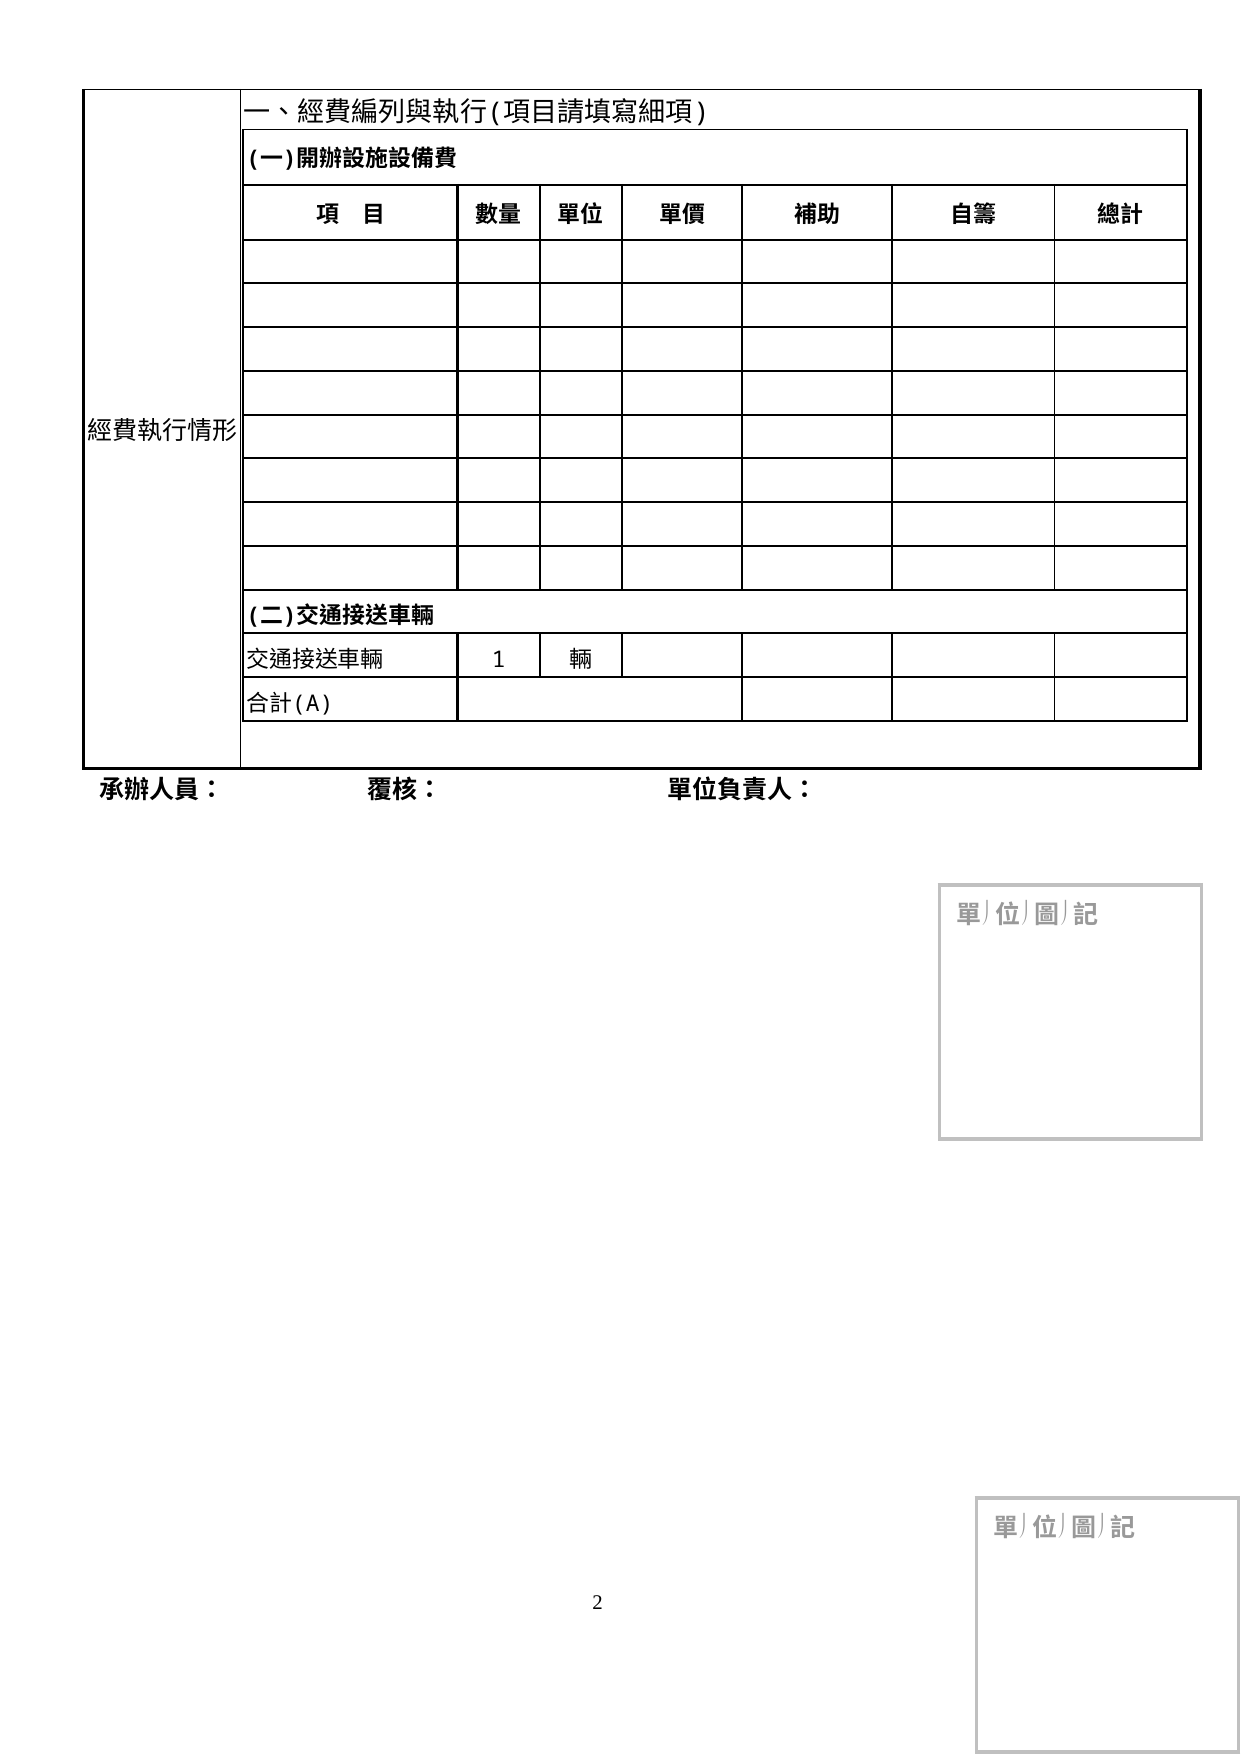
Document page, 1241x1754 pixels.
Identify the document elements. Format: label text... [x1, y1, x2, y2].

table_cell [1055, 328, 1186, 370]
table_cell [244, 241, 456, 282]
table_cell [1055, 241, 1186, 282]
table_cell [623, 284, 741, 326]
table_cell [623, 634, 741, 676]
table_cell [743, 678, 891, 720]
table_cell [893, 284, 1054, 326]
table_cell [459, 547, 539, 588]
table_cell [893, 547, 1054, 588]
table_cell [244, 284, 456, 326]
text 單 位 圖 記 [993, 1507, 1221, 1543]
table_cell [459, 416, 539, 457]
table_cell [1055, 678, 1186, 720]
table_cell 輛 [541, 634, 621, 676]
table_cell [459, 328, 539, 370]
table_cell [623, 416, 741, 457]
table_cell [743, 503, 891, 545]
table_cell [1055, 503, 1186, 545]
table_cell 項 目 [244, 186, 456, 238]
table_cell [893, 459, 1054, 501]
table_cell [541, 328, 621, 370]
table_cell 1 [459, 634, 539, 676]
table_cell [743, 241, 891, 282]
table_cell [743, 416, 891, 457]
table_cell [244, 372, 456, 413]
table_cell 一、經費編列與執行(項目請填寫細項 ) [241, 90, 1198, 767]
table_cell [743, 284, 891, 326]
table_cell 單價 [623, 186, 741, 238]
table_cell [893, 416, 1054, 457]
text 單 位 圖 記 [956, 894, 1184, 930]
table_cell [743, 328, 891, 370]
table_cell [893, 372, 1054, 413]
table_cell 經費執行情形 [85, 90, 240, 767]
table_cell [623, 503, 741, 545]
table_cell [623, 328, 741, 370]
table_cell [541, 416, 621, 457]
table_cell [893, 328, 1054, 370]
table_cell [244, 547, 456, 588]
table_cell [1055, 547, 1186, 588]
table_cell [893, 241, 1054, 282]
table_cell [459, 503, 539, 545]
table_cell 單位 [541, 186, 621, 238]
table_cell [541, 459, 621, 501]
table_cell [459, 459, 539, 501]
table_cell [893, 678, 1054, 720]
table_cell [743, 547, 891, 588]
table_cell [541, 284, 621, 326]
table_cell [541, 547, 621, 588]
table_cell [541, 241, 621, 282]
table_cell 總計 [1055, 186, 1186, 238]
table_cell 合計(A) [244, 678, 456, 720]
table_cell [743, 459, 891, 501]
table_cell [244, 416, 456, 457]
text 承辦人員： 覆核： 單位負責人： [99, 770, 1095, 806]
table_cell [244, 503, 456, 545]
table_cell [1055, 416, 1186, 457]
table_cell 補助 [743, 186, 891, 238]
table_cell [459, 241, 539, 282]
table_cell [541, 372, 621, 413]
table_cell [459, 678, 741, 720]
table_cell [1055, 459, 1186, 501]
table_cell [459, 284, 539, 326]
table_cell [541, 503, 621, 545]
table_cell [623, 372, 741, 413]
table_cell [623, 459, 741, 501]
table_cell [743, 372, 891, 413]
table_cell [743, 634, 891, 676]
table_cell [244, 328, 456, 370]
table_cell [623, 241, 741, 282]
table_cell [893, 503, 1054, 545]
table_cell [1055, 634, 1186, 676]
table_cell 交通接送車輛 [244, 634, 456, 676]
table_cell [1055, 372, 1186, 413]
table_cell 自籌 [893, 186, 1054, 238]
table_header (一)開辦設施設備費 [244, 130, 1186, 184]
table_cell [459, 372, 539, 413]
table_cell (二)交通接送車輛 [244, 591, 1186, 632]
table_cell 數量 [459, 186, 539, 238]
table_cell [1055, 284, 1186, 326]
table_cell [893, 634, 1054, 676]
table_cell [244, 459, 456, 501]
table_cell [623, 547, 741, 588]
